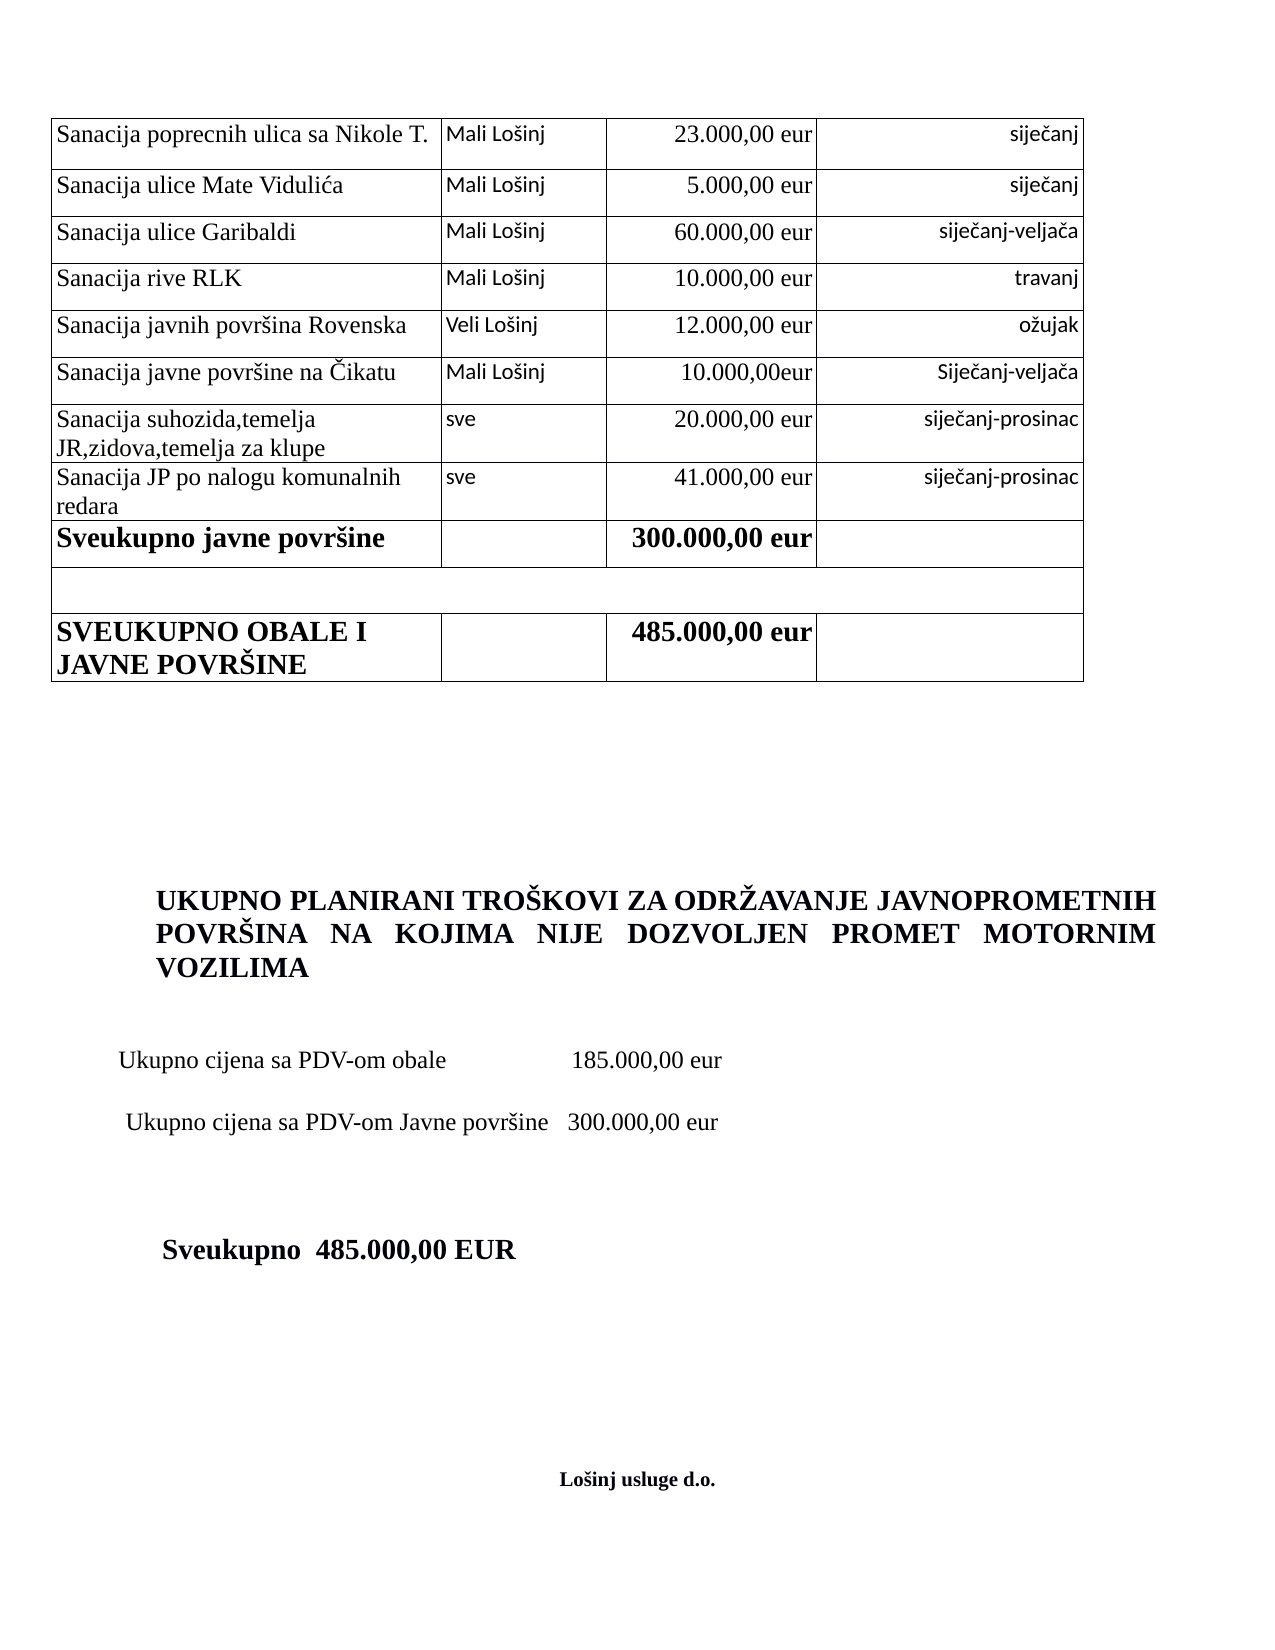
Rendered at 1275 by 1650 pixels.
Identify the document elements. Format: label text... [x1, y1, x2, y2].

table_cell Sanacija suhozida,temelja JR,zidova,temelja za klupe [52, 405, 441, 462]
table_cell sve [442, 463, 606, 519]
table_cell SVEUKUPNO OBALE I JAVNE POVRŠINE [52, 614, 441, 681]
table_cell Sanacija rive RLK [52, 264, 441, 310]
text Lošinj usluge d.o. [118, 1467, 1157, 1491]
text UKUPNO PLANIRANI TROŠKOVI ZA ODRŽAVANJE JAVNOPROMETNIH POVRŠINA NA KOJIMA NIJE DOZVOLJEN PROMET MOTORNIM VOZILIMA [156, 883, 1157, 983]
table_cell 5.000,00 eur [607, 170, 816, 216]
table_cell Veli Lošinj [442, 311, 606, 357]
table_cell 485.000,00 eur [607, 614, 816, 681]
table_cell travanj [817, 264, 1083, 310]
table_cell Sanacija javne površine na Čikatu [52, 358, 441, 403]
table_cell 12.000,00 eur [607, 311, 816, 357]
table_cell 20.000,00 eur [607, 405, 816, 462]
table_cell Sanacija javnih površina Rovenska [52, 311, 441, 357]
table_cell [817, 614, 1083, 681]
table_cell siječanj-prosinac [817, 405, 1083, 462]
table_cell 60.000,00 eur [607, 217, 816, 263]
table_cell [817, 521, 1083, 566]
table_cell 10.000,00 eur [607, 264, 816, 310]
table_cell Siječanj-veljača [817, 358, 1083, 403]
table_cell Sanacija poprecnih ulica sa Nikole T. [52, 119, 441, 169]
text Ukupno cijena sa PDV-om Javne površine 300.000,00 eur [118, 1103, 1157, 1137]
table_cell Mali Lošinj [442, 170, 606, 216]
table_cell siječanj-prosinac [817, 463, 1083, 519]
table_cell ožujak [817, 311, 1083, 357]
table_cell Mali Lošinj [442, 217, 606, 263]
text Ukupno cijena sa PDV-om obale 185.000,00 eur [118, 1046, 1157, 1074]
table_cell 41.000,00 eur [607, 463, 816, 519]
table_cell Sveukupno javne površine [52, 521, 441, 566]
table_cell Sanacija ulice Mate Vidulića [52, 170, 441, 216]
table_cell Mali Lošinj [442, 119, 606, 169]
table_cell 23.000,00 eur [607, 119, 816, 169]
table_cell Sanacija ulice Garibaldi [52, 217, 441, 263]
table_cell [442, 614, 606, 681]
table_cell Mali Lošinj [442, 358, 606, 403]
table_cell sve [442, 405, 606, 462]
table_cell siječanj [817, 170, 1083, 216]
table_cell 300.000,00 eur [607, 521, 816, 566]
text Sveukupno 485.000,00 EUR [118, 1232, 1157, 1266]
table_cell siječanj-veljača [817, 217, 1083, 263]
table_cell Sanacija JP po nalogu komunalnih redara [52, 463, 441, 519]
table_cell siječanj [817, 119, 1083, 169]
table_cell [442, 521, 606, 566]
table_cell Mali Lošinj [442, 264, 606, 310]
table_cell [52, 568, 1083, 613]
table_cell 10.000,00eur [607, 358, 816, 403]
